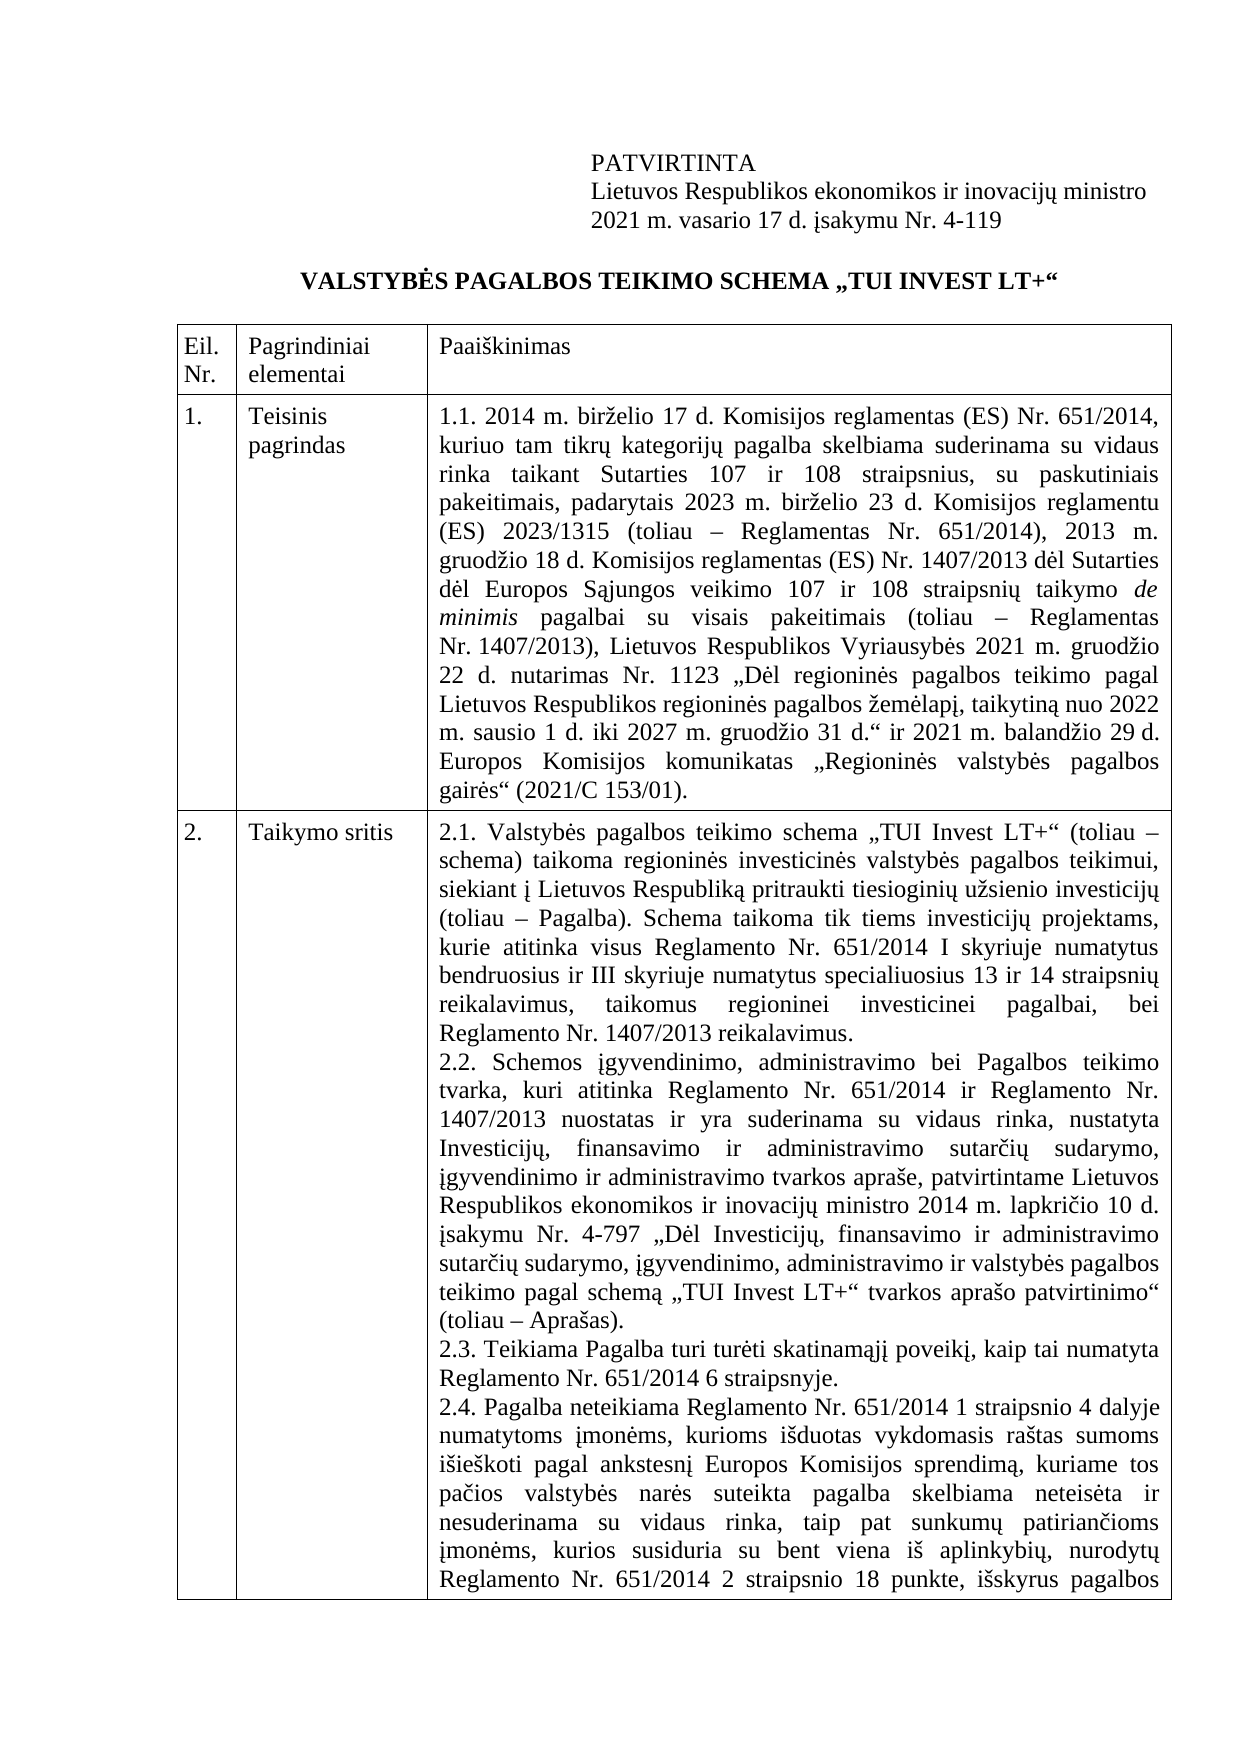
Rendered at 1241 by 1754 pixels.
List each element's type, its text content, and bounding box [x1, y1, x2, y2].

table_cell Teisinis pagrindas [237, 395, 427, 809]
table_cell 1. [178, 395, 236, 809]
table_cell 2. [178, 811, 236, 1599]
text Lietuvos Respublikos ekonomikos ir inovacijų ministro [591, 176, 1181, 205]
text VALSTYBĖS PAGALBOS TEIKIMO SCHEMA „TUI INVEST LT+“ [177, 266, 1181, 295]
table_cell Taikymo sritis [237, 811, 427, 1599]
text 2021 m. vasario 17 d. įsakymu Nr. 4-119 [591, 205, 1181, 234]
table_header Paaiškinimas [428, 325, 1171, 394]
text Patvirtinta [591, 148, 1181, 176]
table_cell 2.1. Valstybės pagalbos teikimo schema „TUI Invest LT+“ (toliau –schema) taikoma regioninės investicinės valstybės pagalbos teikimui, siekiant į Lietuvos Respubliką pritraukti tiesioginių užsienio investicijų (toliau – Pagalba). Schema taikoma tik tiems investicijų projektams, kurie atitinka visus Reglamento Nr. 651/2014 I skyriuje numatytus bendruosius ir III skyriuje numatytus specialiuosius 13 ir 14 straipsnių reikalavimus, taikomus regioninei investicinei pagalbai, bei Reglamento Nr. 1407/2013 reikalavimus. 2.2. Schemos įgyvendinimo, administravimo bei Pagalbos teikimo tvarka, kuri atitinka Reglamento Nr. 651/2014 ir Reglamento Nr. 1407/2013 nuostatas ir yra suderinama su vidaus rinka, nustatyta Investicijų, finansavimo ir administravimo sutarčių sudarymo, įgyvendinimo ir administravimo tvarkos apraše, patvirtintame Lietuvos Respublikos ekonomikos ir inovacijų ministro 2014 m. lapkričio 10 d. įsakymu Nr. 4-797 „Dėl Investicijų, finansavimo ir administravimo sutarčių sudarymo, įgyvendinimo, administravimo ir valstybės pagalbos teikimo pagal schemą „TUI Invest LT+“ tvarkos aprašo patvirtinimo“ (toliau – Aprašas). 2.3. Teikiama Pagalba turi turėti skatinamąjį poveikį, kaip tai numatyta Reglamento Nr. 651/2014 6 straipsnyje. 2.4. Pagalba neteikiama Reglamento Nr. 651/2014 1 straipsnio 4 dalyje numatytoms įmonėms, kurioms išduotas vykdomasis raštas sumoms išieškoti pagal ankstesnį Europos Komisijos sprendimą, kuriame tos pačios valstybės narės suteikta pagalba skelbiama neteisėta ir nesuderinama su vidaus rinka, taip pat sunkumų patiriančioms įmonėms, kurios susiduria su bent viena iš aplinkybių, nurodytų Reglamento Nr. 651/2014 2 straipsnio 18 punkte, išskyrus pagalbos [428, 811, 1171, 1599]
table_header Pagrindiniai elementai [237, 325, 427, 394]
table_cell 1.1. 2014 m. birželio 17 d. Komisijos reglamentas (ES) Nr. 651/2014, kuriuo tam tikrų kategorijų pagalba skelbiama suderinama su vidaus rinka taikant Sutarties 107 ir 108 straipsnius, su paskutiniais pakeitimais, padarytais 2023 m. birželio 23 d. Komisijos reglamentu (ES) 2023/1315 (toliau – Reglamentas Nr. 651/2014), 2013 m. gruodžio 18 d. Komisijos reglamentas (ES) Nr. 1407/2013 dėl Sutarties dėl Europos Sąjungos veikimo 107 ir 108 straipsnių taikymo de minimis pagalbai su visais pakeitimais (toliau – Reglamentas Nr. 1407/2013), Lietuvos Respublikos Vyriausybės 2021 m. gruodžio 22 d. nutarimas Nr. 1123 „Dėl regioninės pagalbos teikimo pagal Lietuvos Respublikos regioninės pagalbos žemėlapį, taikytiną nuo 2022 m. sausio 1 d. iki 2027 m. gruodžio 31 d.“ ir 2021 m. balandžio 29 d. Europos Komisijos komunikatas „Regioninės valstybės pagalbos gairės“ (2021/C 153/01). [428, 395, 1171, 809]
table_header Eil. Nr. [178, 325, 236, 394]
